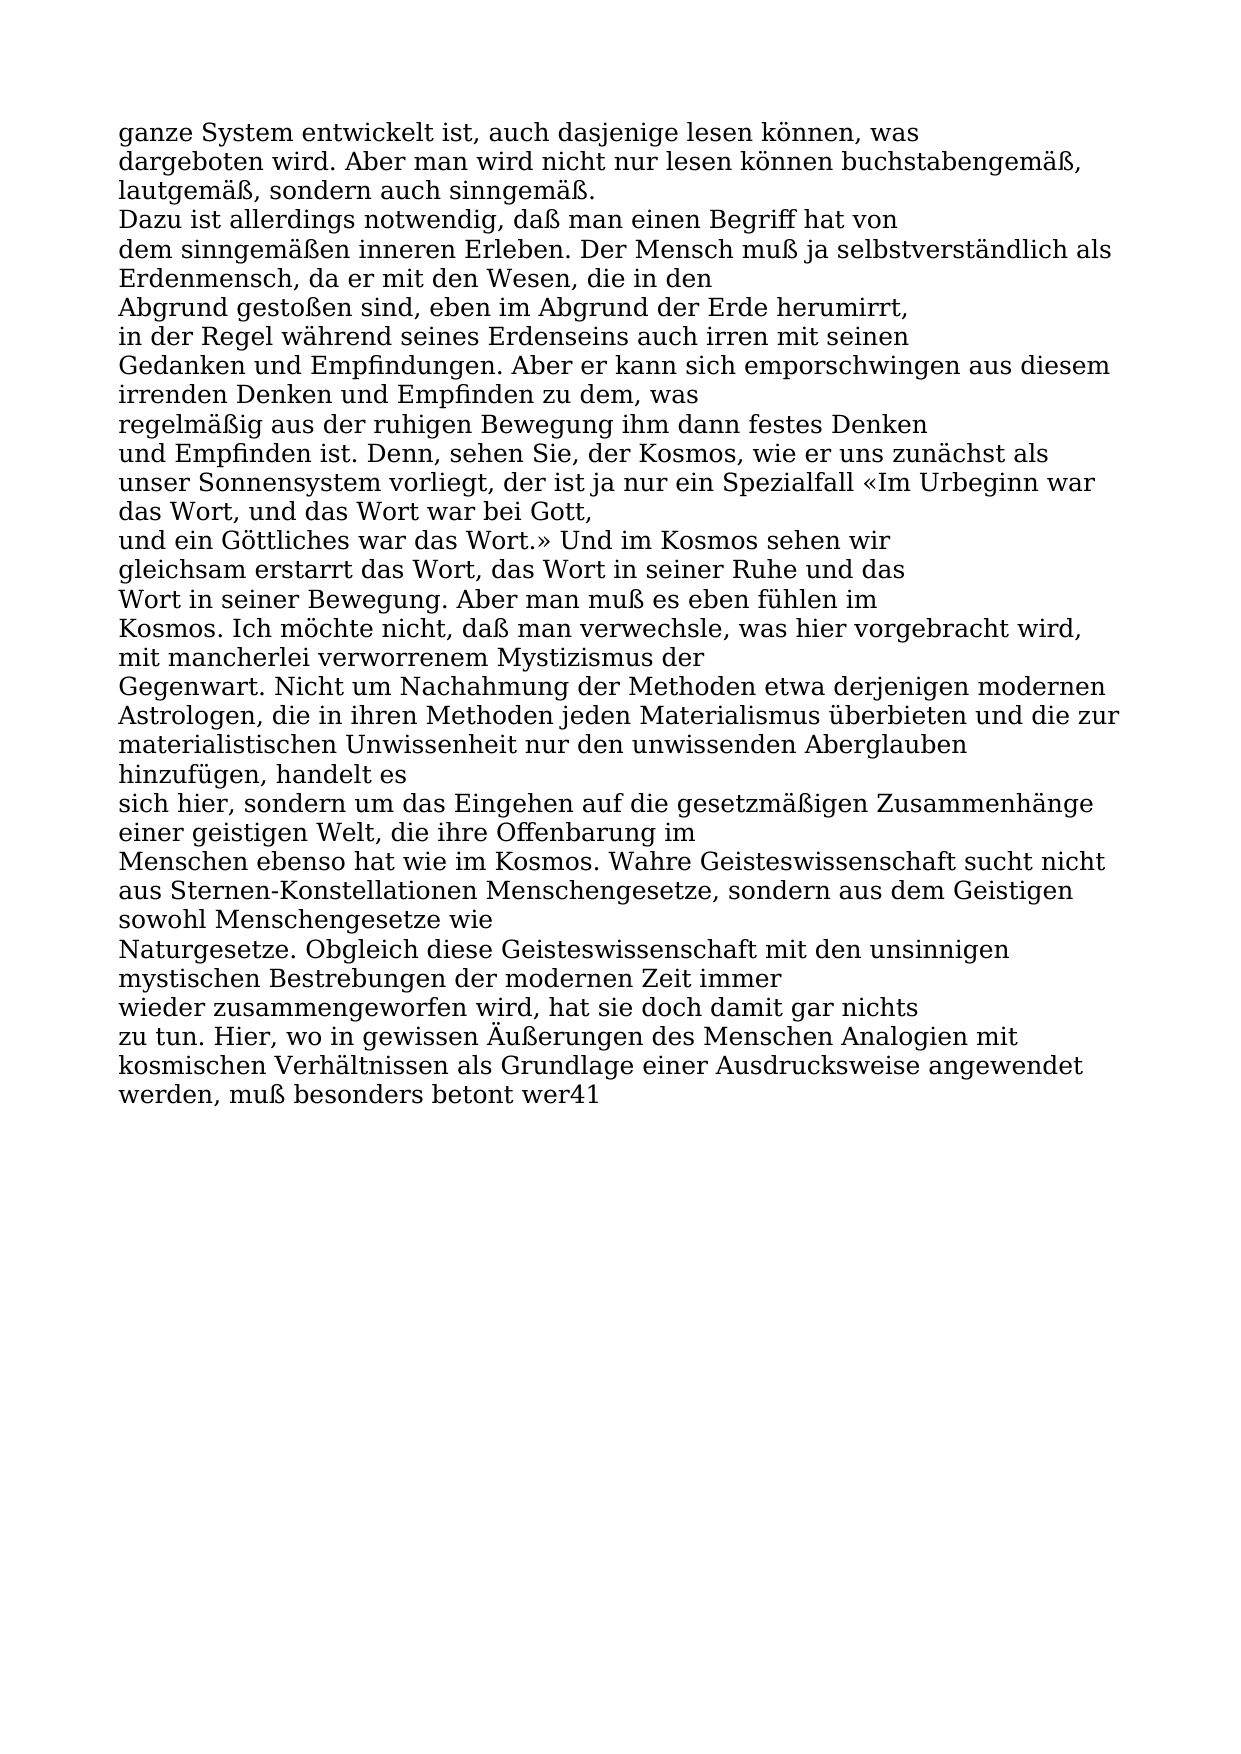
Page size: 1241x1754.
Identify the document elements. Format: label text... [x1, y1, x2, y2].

text regelmäßig aus der ruhigen Bewegung ihm dann festes Denken [118, 410, 1122, 439]
text sich hier, sondern um das Eingehen auf die gesetzmäßigen Zusammenhänge einer geistigen Welt, die ihre Offenbarung im [118, 789, 1122, 847]
text zu tun. Hier, wo in gewissen Äußerungen des Menschen Analogien mit kosmischen Verhältnissen als Grundlage einer Ausdrucksweise angewendet werden, muß besonders betont wer41 [118, 1022, 1122, 1110]
text Menschen ebenso hat wie im Kosmos. Wahre Geisteswissenschaft sucht nicht aus Sternen-Konstellationen Menschengesetze, sondern aus dem Geistigen sowohl Menschengesetze wie [118, 847, 1122, 935]
text Dazu ist allerdings notwendig, daß man einen Begriff hat von [118, 206, 1122, 235]
text ganze System entwickelt ist, auch dasjenige lesen können, was [118, 118, 1122, 147]
text Gegenwart. Nicht um Nachahmung der Methoden etwa derjenigen modernen Astrologen, die in ihren Methoden jeden Materialismus überbieten und die zur materialistischen Unwissenheit nur den unwissenden Aberglauben hinzufügen, handelt es [118, 672, 1122, 789]
text Kosmos. Ich möchte nicht, daß man verwechsle, was hier vorgebracht wird, mit mancherlei verworrenem Mystizismus der [118, 614, 1122, 672]
text Naturgesetze. Obgleich diese Geisteswissenschaft mit den unsinnigen mystischen Bestrebungen der modernen Zeit immer [118, 935, 1122, 993]
text Abgrund gestoßen sind, eben im Abgrund der Erde herumirrt, [118, 293, 1122, 322]
text in der Regel während seines Erdenseins auch irren mit seinen [118, 322, 1122, 351]
text wieder zusammengeworfen wird, hat sie doch damit gar nichts [118, 993, 1122, 1022]
text gleichsam erstarrt das Wort, das Wort in seiner Ruhe und das [118, 556, 1122, 585]
text und Empfinden ist. Denn, sehen Sie, der Kosmos, wie er uns zunächst als unser Sonnensystem vorliegt, der ist ja nur ein Spezialfall «Im Urbeginn war das Wort, und das Wort war bei Gott, [118, 439, 1122, 526]
text dargeboten wird. Aber man wird nicht nur lesen können buchstabengemäß, lautgemäß, sondern auch sinngemäß. [118, 147, 1122, 206]
text Gedanken und Empfindungen. Aber er kann sich emporschwingen aus diesem irrenden Denken und Empfinden zu dem, was [118, 351, 1122, 410]
text Wort in seiner Bewegung. Aber man muß es eben fühlen im [118, 585, 1122, 614]
text dem sinngemäßen inneren Erleben. Der Mensch muß ja selbstverständlich als Erdenmensch, da er mit den Wesen, die in den [118, 235, 1122, 293]
text und ein Göttliches war das Wort.» Und im Kosmos sehen wir [118, 526, 1122, 556]
